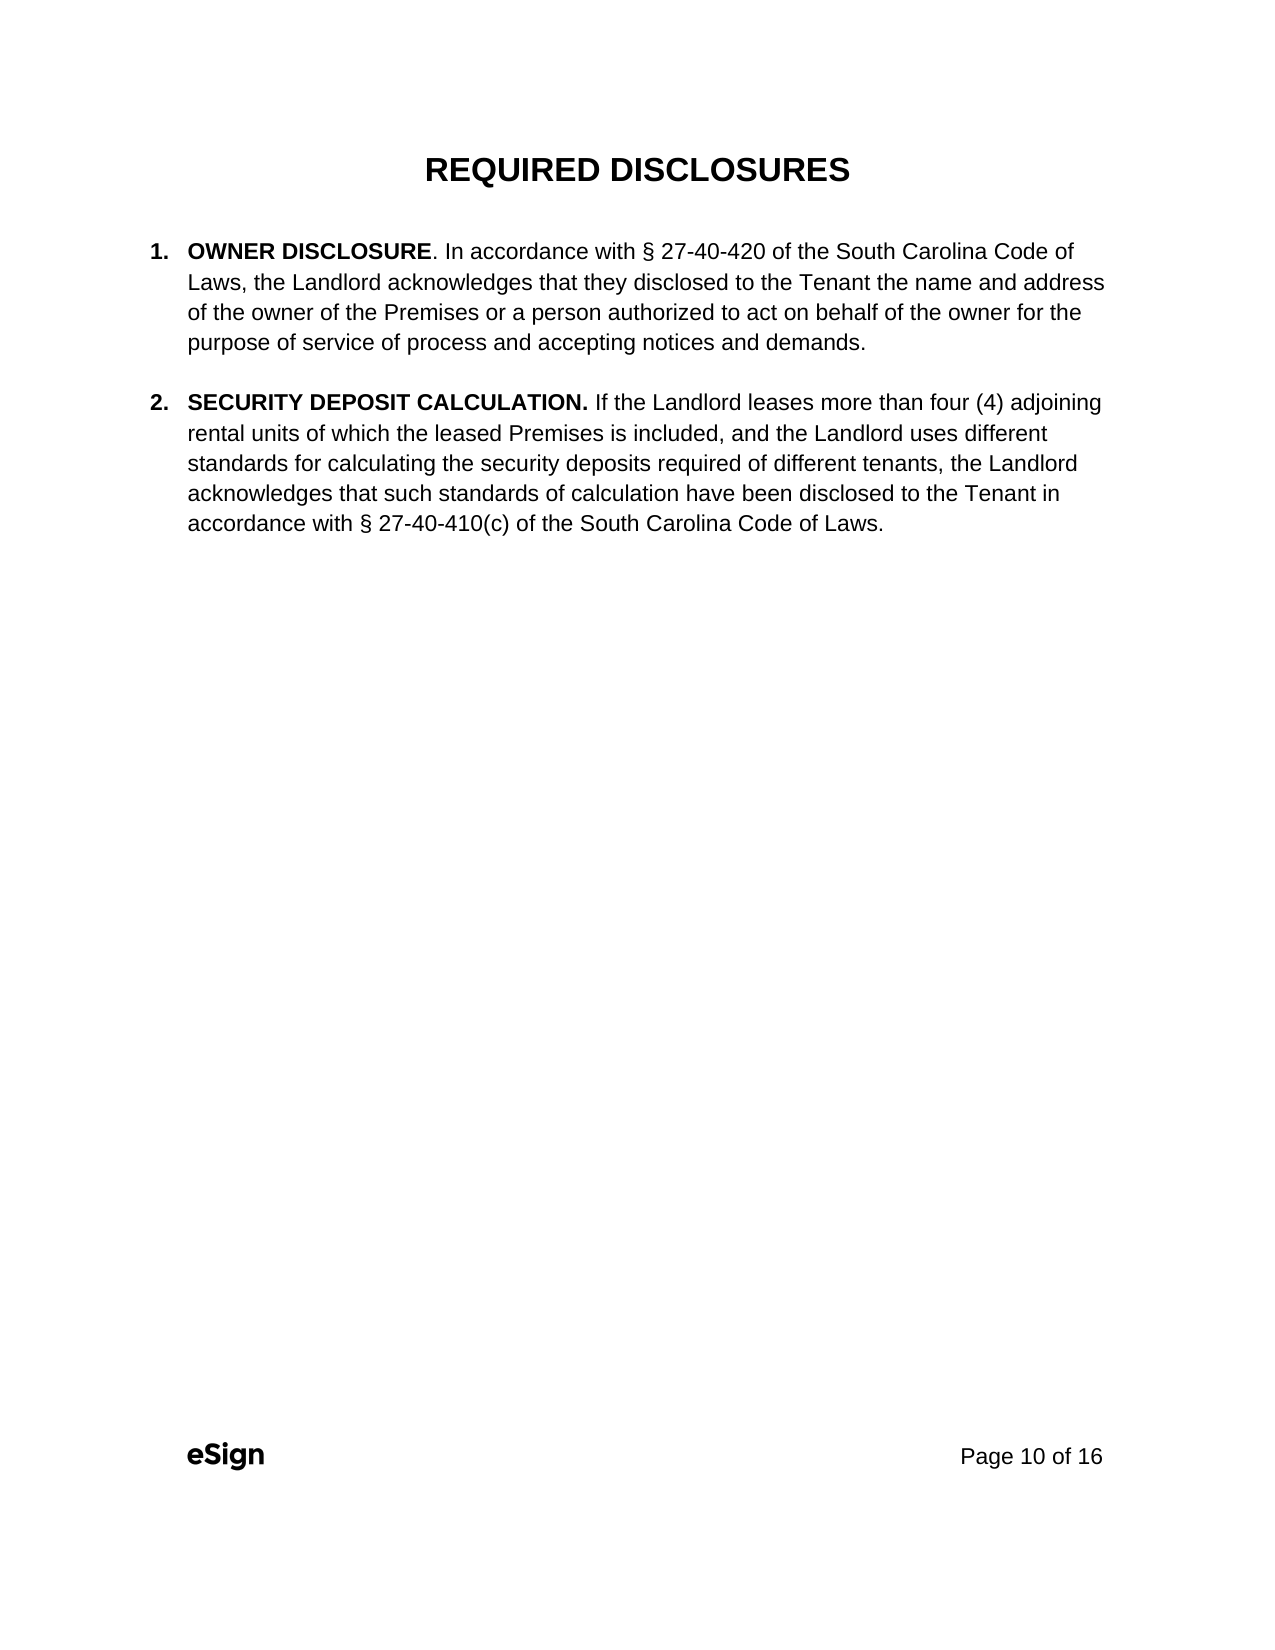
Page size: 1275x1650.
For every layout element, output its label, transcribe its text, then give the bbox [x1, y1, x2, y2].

list OWNER DISCLOSURE. In accordance with § 27-40-420 of the South Carolina Code of Laws, the Landlord acknowledges that they disclosed to the Tenant the name and address of the owner of the Premises or a person authorized to act on behalf of the owner for the purpose of service of process and accepting notices and demands. [150, 238, 1125, 355]
text REQUIRED DISCLOSURES [150, 150, 1125, 188]
list SECURITY DEPOSIT CALCULATION. If the Landlord leases more than four (4) adjoining rental units of which the leased Premises is included, and the Landlord uses different standards for calculating the security deposits required of different tenants, the Landlord acknowledges that such standards of calculation have been disclosed to the Tenant in accordance with § 27-40-410(c) of the South Carolina Code of Laws. [150, 389, 1125, 537]
